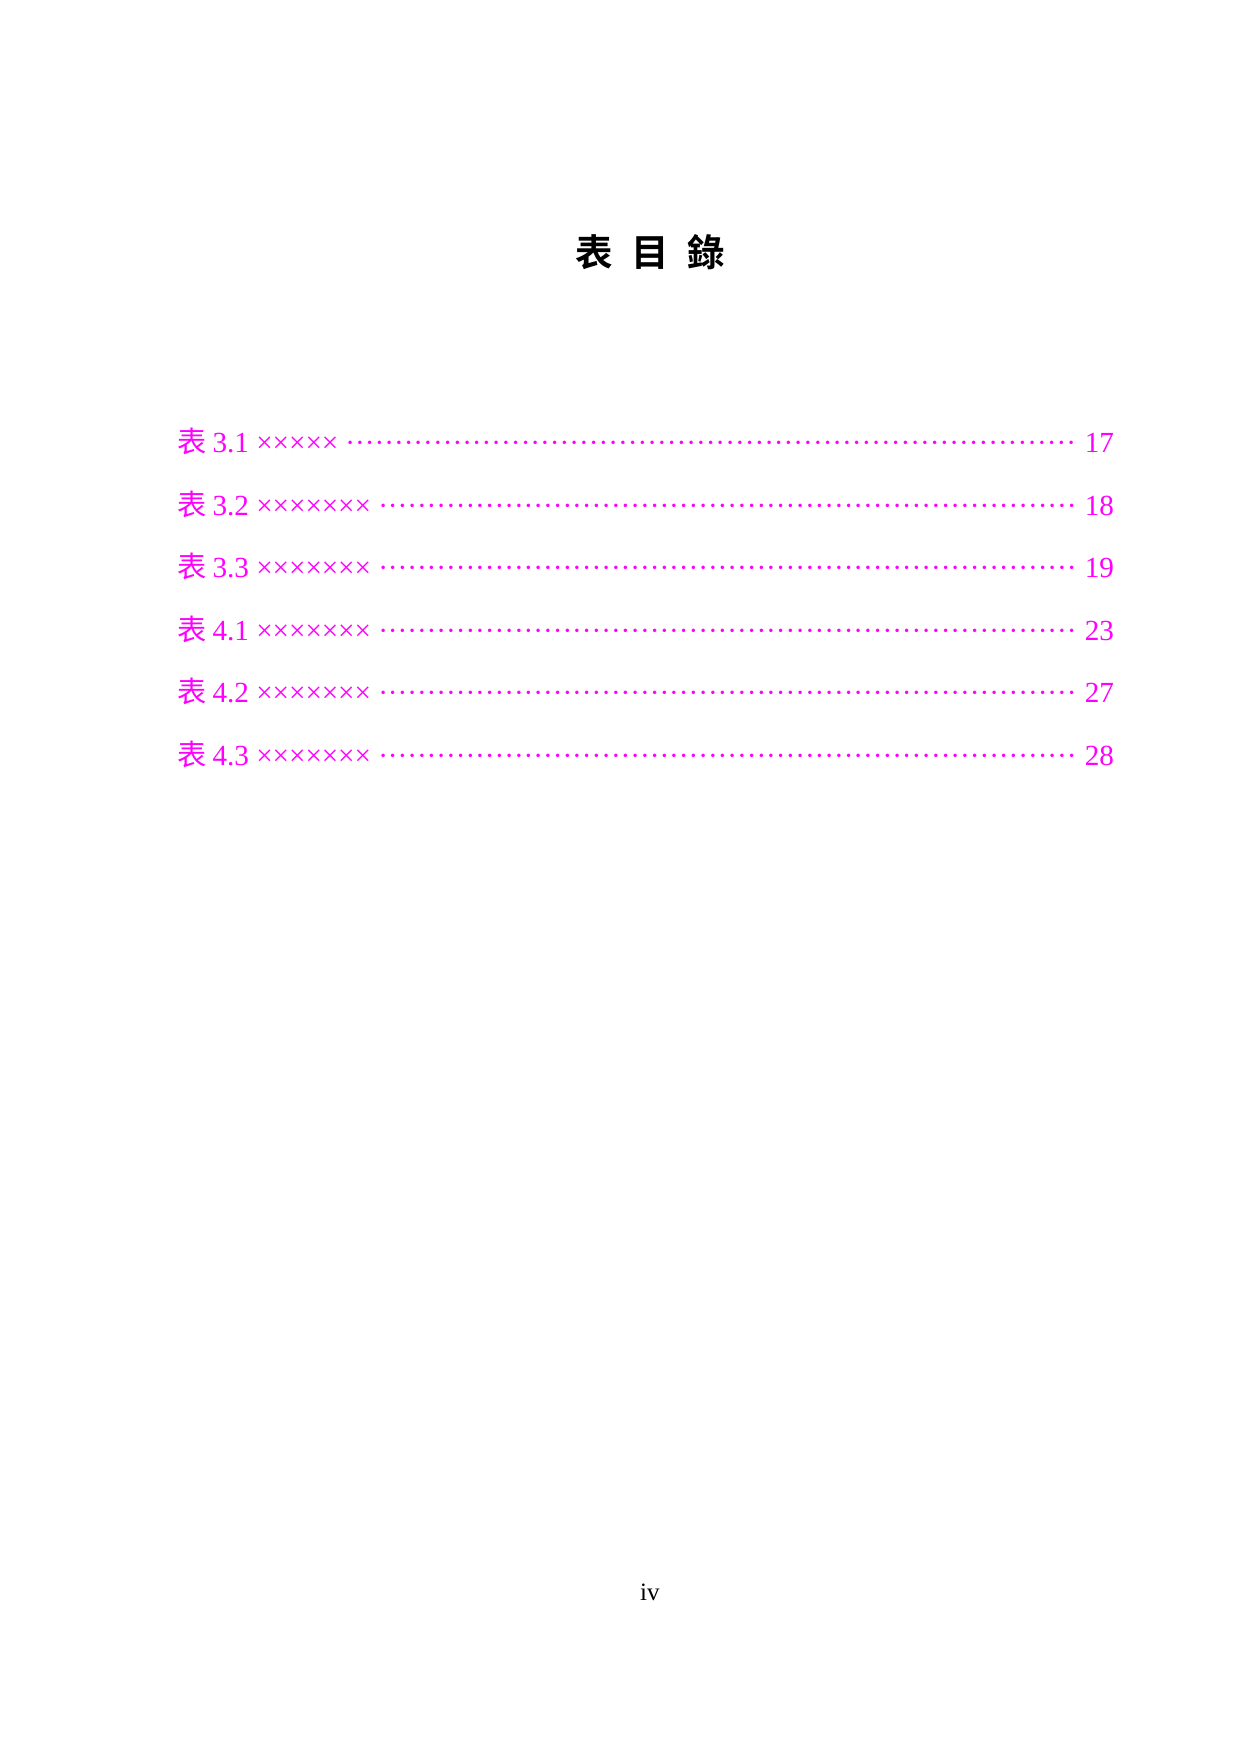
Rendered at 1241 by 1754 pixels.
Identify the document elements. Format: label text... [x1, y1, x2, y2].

text 表3.1 ××××× 17 [177, 398, 1122, 461]
text 表3.2 ××××××× 18 [177, 461, 1122, 523]
text 表3.3 ××××××× 19 [177, 523, 1122, 586]
text 表4.2 ××××××× 27 [177, 648, 1122, 711]
subtitle 表 目 錄 [177, 208, 1122, 271]
text 表4.1 ××××××× 23 [177, 586, 1122, 648]
text 表4.3 ××××××× 28 [177, 711, 1122, 773]
